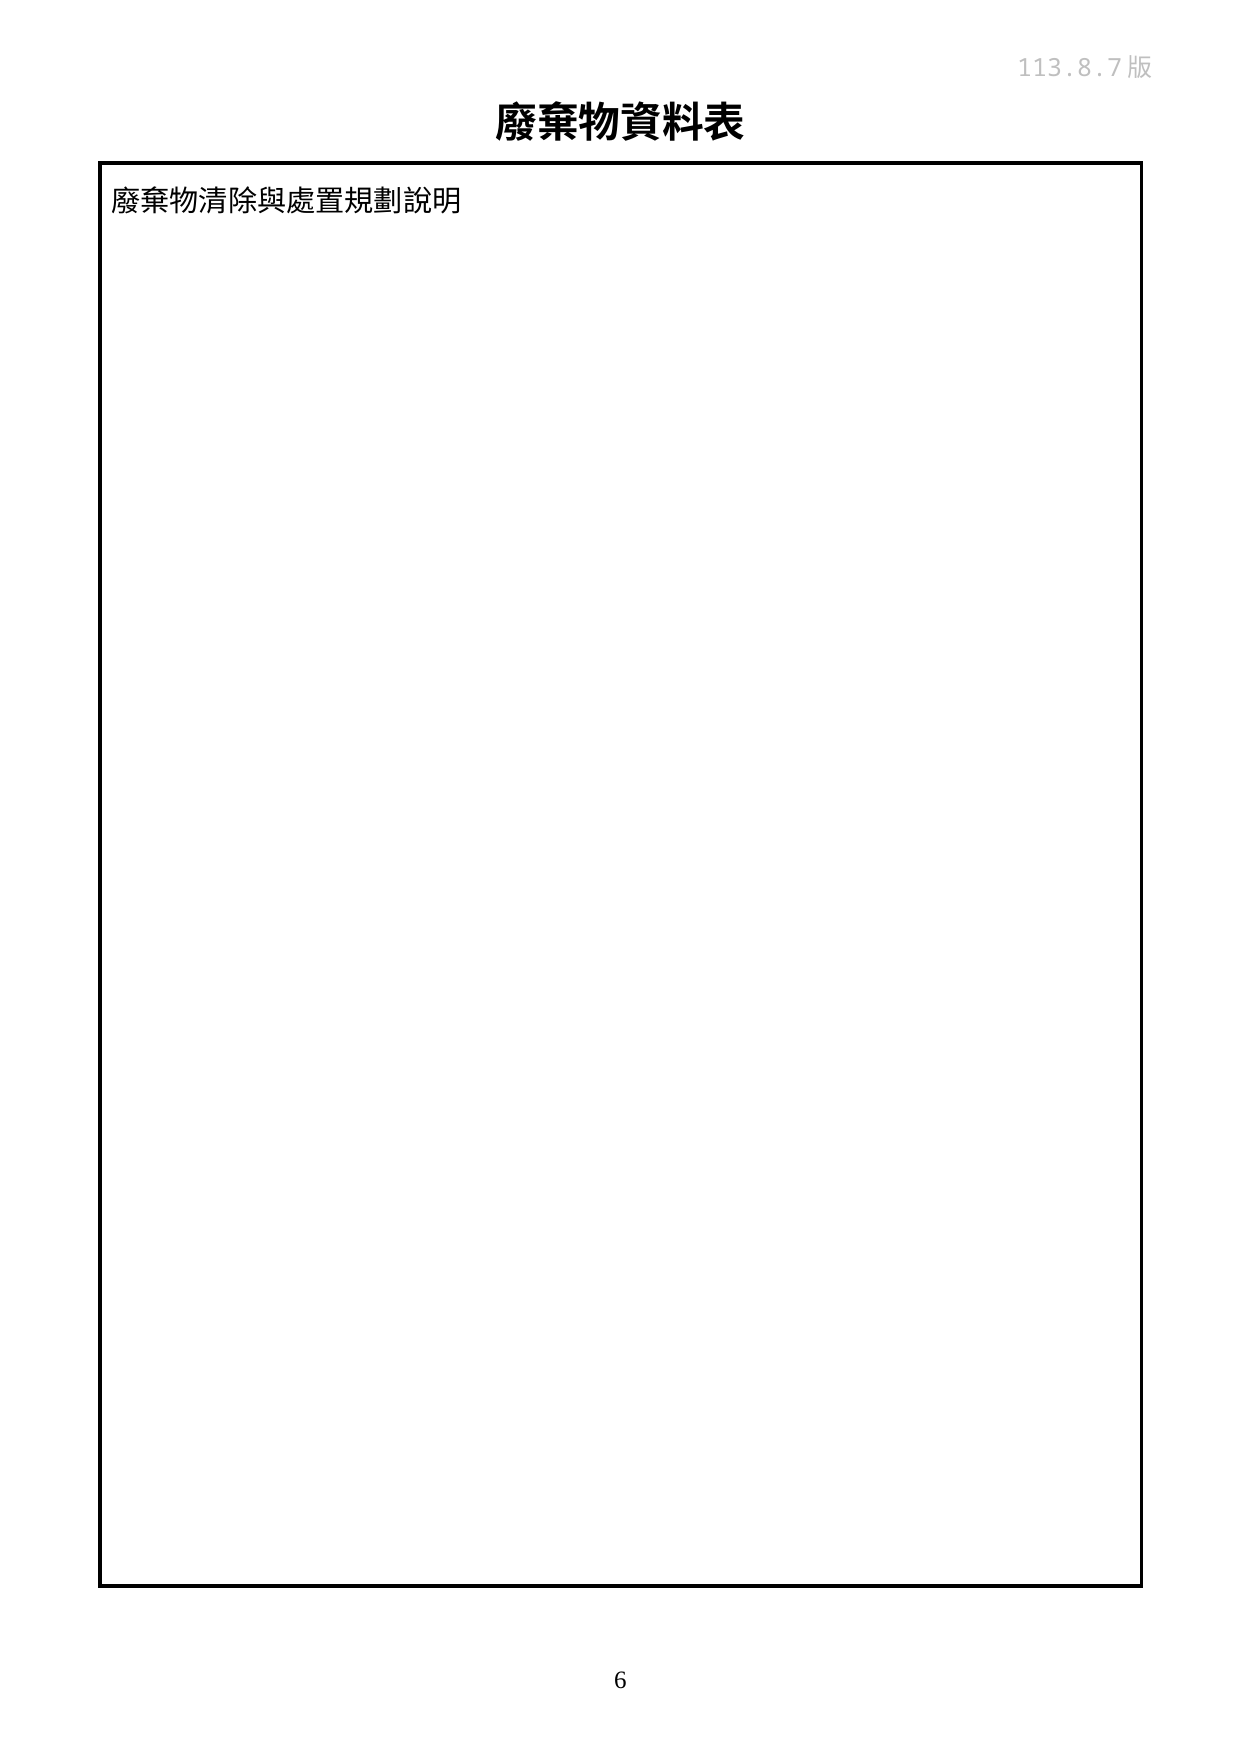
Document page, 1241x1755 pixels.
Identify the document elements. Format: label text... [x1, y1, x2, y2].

table_header 廢棄物清除與處置規劃說明 [102, 165, 1140, 1584]
text 廢棄物資料表 [89, 89, 1152, 149]
